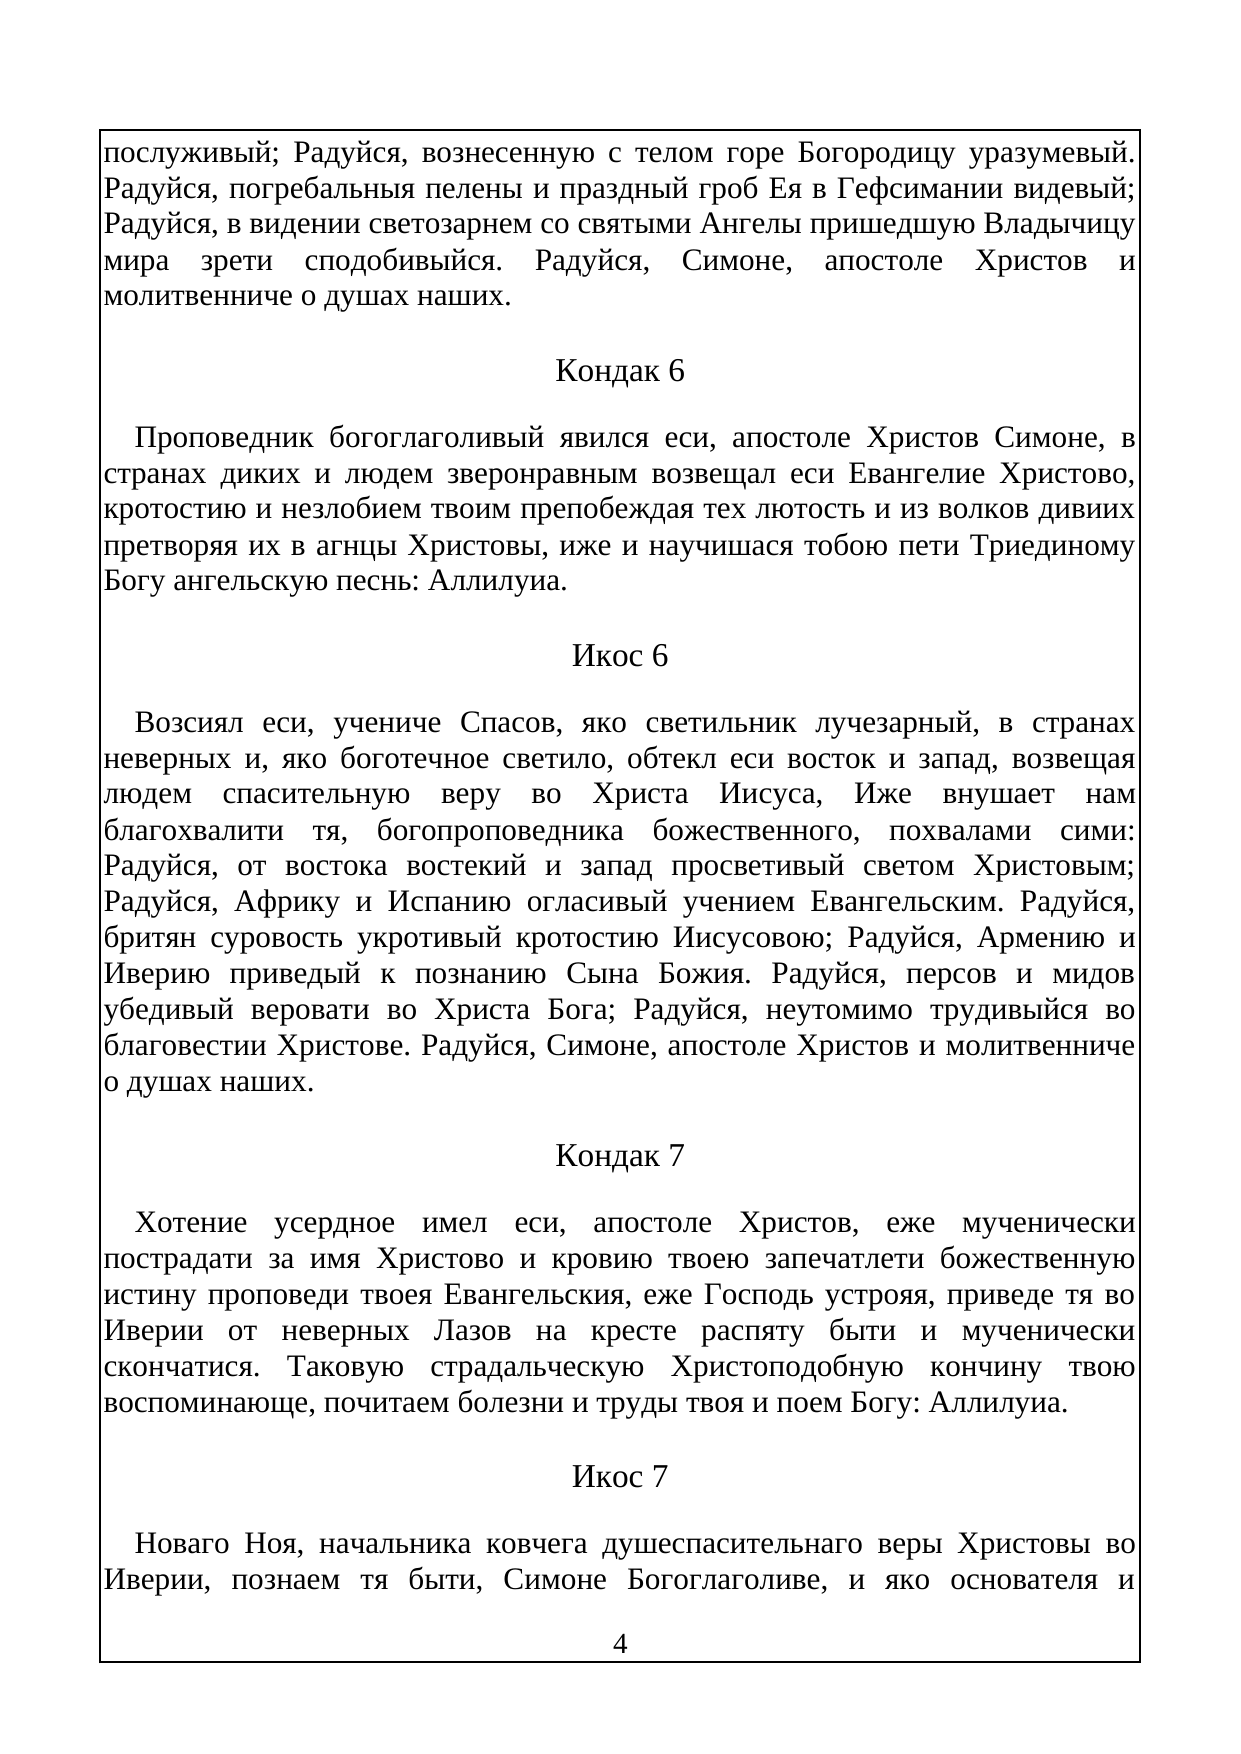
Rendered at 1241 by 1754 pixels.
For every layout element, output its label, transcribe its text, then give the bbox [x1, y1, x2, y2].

subtitle Кондак 6 [103, 350, 1137, 388]
text Хотение усердное имел еси, апостоле Христов, еже мученически пострадати за имя Христово и кровию твоею запечатлети божественную истину проповеди твоея Евангельския, еже Господь устрояя, приведе тя во Иверии от неверных Лазов на кресте распяту быти и мученически скончатися. Таковую страдальческую Христоподобную кончину твою воспоминающе, почитаем болезни и труды твоя и поем Богу: Аллилуиа. [103, 1203, 1137, 1419]
text Возсиял еси, учениче Спасов, яко светильник лучезарный, в странах неверных и, яко боготечное светило, обтекл еси восток и запад, возвещая людем спасительную веру во Христа Иисуса, Иже внушает нам благохвалити тя, богопроповедника божественного, похвалами сими: Радуйся, от востока востекий и запад просветивый светом Христовым; Радуйся, Африку и Испанию огласивый учением Евангельским. Радуйся, бритян суровость укротивый кротостию Иисусовою; Радуйся, Армению и Иверию приведый к познанию Сына Божия. Радуйся, персов и мидов убедивый веровати во Христа Бога; Радуйся, неутомимо трудивыйся во благовестии Христове. Радуйся, Симоне, апостоле Христов и молитвенниче о душах наших. [103, 703, 1137, 1098]
subtitle Икос 6 [103, 635, 1137, 673]
text Новаго Ноя, начальника ковчега душеспасительнаго веры Христовы во Иверии, познаем тя быти, Симоне Богоглаголиве, и яко основателя и [103, 1524, 1137, 1596]
text послуживый; Радуйся, вознесенную с телом горе Богородицу уразумевый. Радуйся, погребальныя пелены и праздный гроб Ея в Гефсимании видевый; Радуйся, в видении светозарнем со святыми Ангелы пришедшую Владычицу мира зрети сподобивыйся. Радуйся, Симоне, апостоле Христов и молитвенниче о душах наших. [103, 133, 1137, 313]
subtitle Икос 7 [103, 1457, 1137, 1495]
subtitle Кондак 7 [103, 1136, 1137, 1174]
text Проповедник богоглаголивый явился еси, апостоле Христов Симоне, в странах диких и людем зверонравным возвещал еси Евангелие Христово, кротостию и незлобием твоим препобеждая тех лютость и из волков дивиих претворяя их в агнцы Христовы, иже и научишася тобою пети Триединому Богу ангельскую песнь: Аллилуиа. [103, 418, 1137, 598]
